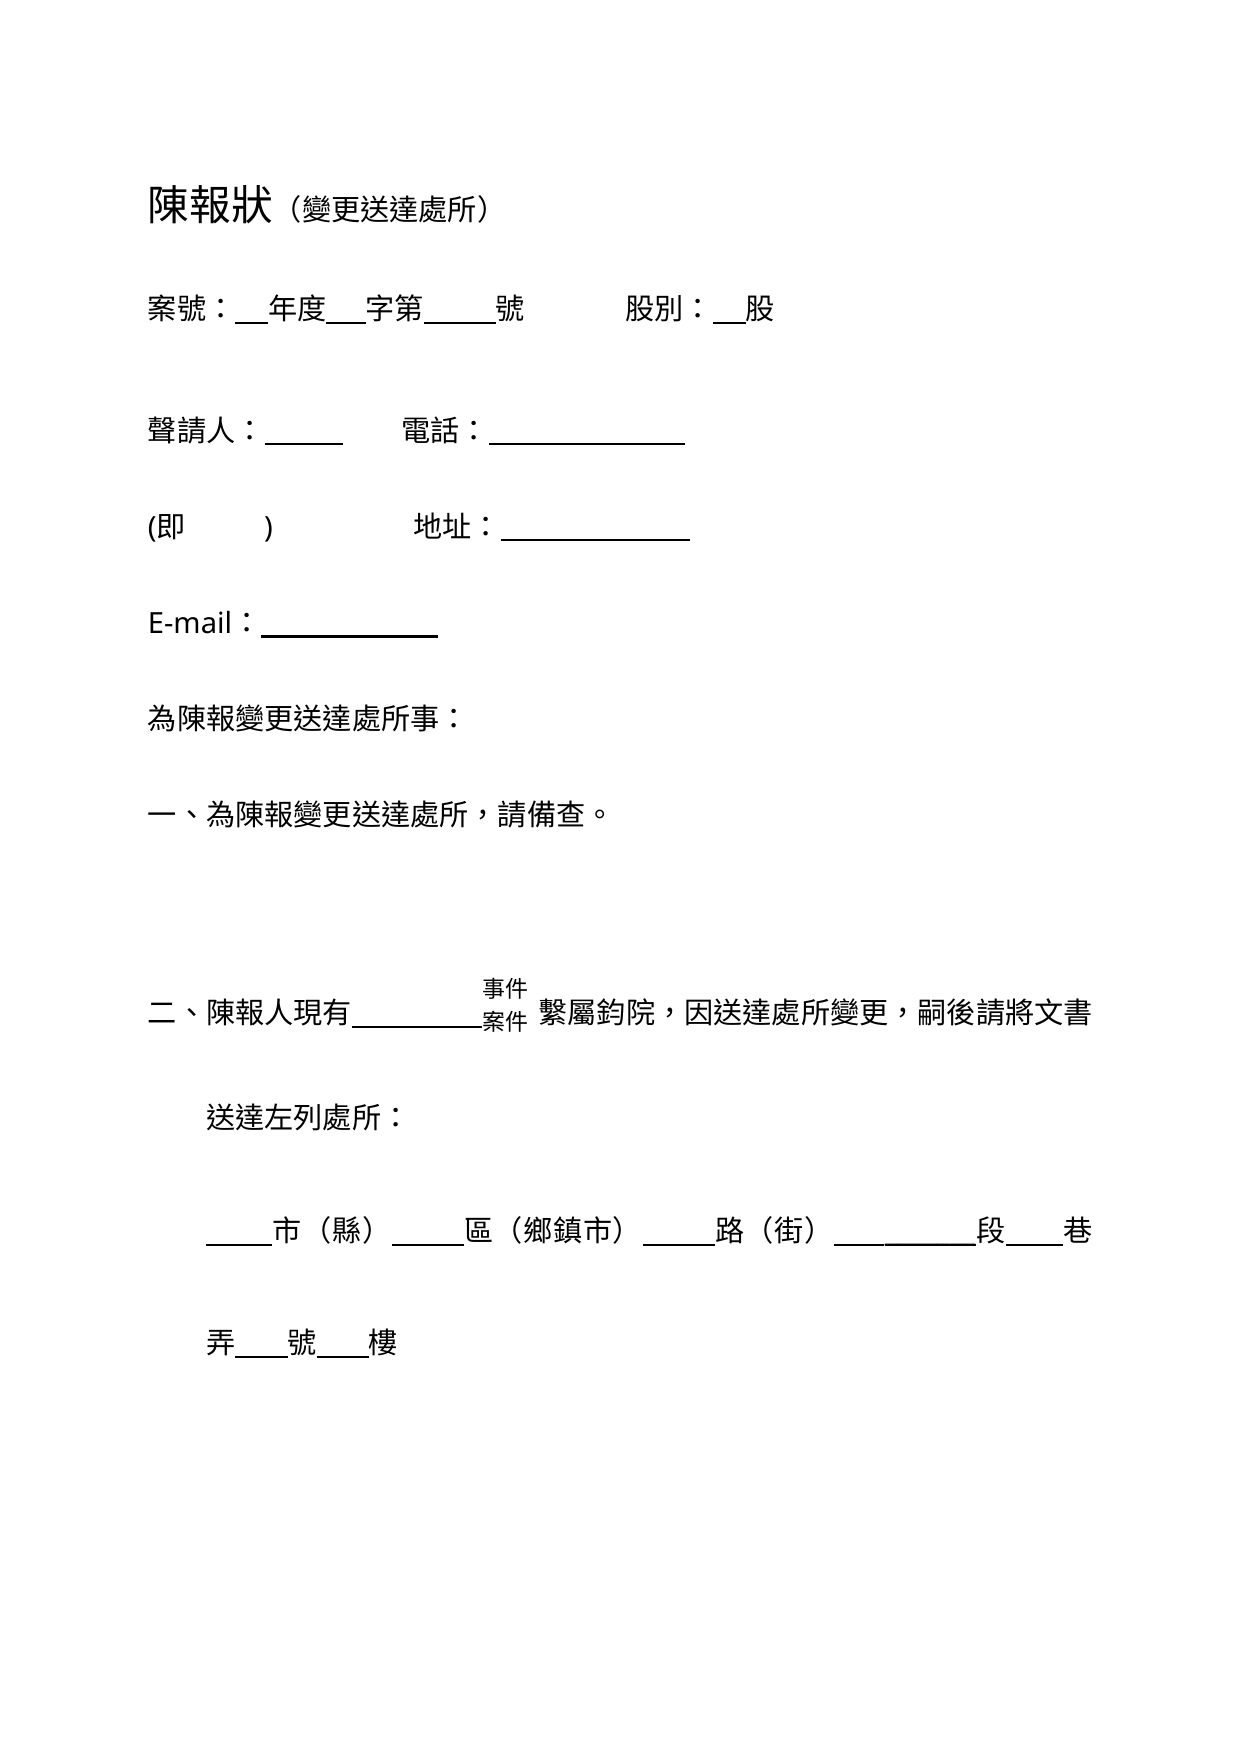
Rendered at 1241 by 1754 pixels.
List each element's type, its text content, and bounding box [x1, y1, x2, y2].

text 為陳報變更送達處所事： [148, 679, 1092, 754]
text 陳報狀（變更送達處所） [148, 164, 1092, 239]
text 二、陳報人現有 事件案件 繫屬鈞院，因送達處所變更，嗣後請將文書送達左列處所： 市（縣） 區（鄉鎮市） 路（街） _______段 巷 弄 號 樓 [148, 966, 1092, 1379]
text 一、為陳報變更送達處所，請備查。 [148, 775, 1092, 850]
text 案號： 年度 字第 號 股別： 股 [148, 269, 1092, 344]
text 聲請人： 電話： [148, 391, 1080, 466]
text E-mail： [148, 583, 1092, 658]
text (即 ) 地址： [148, 487, 1092, 562]
